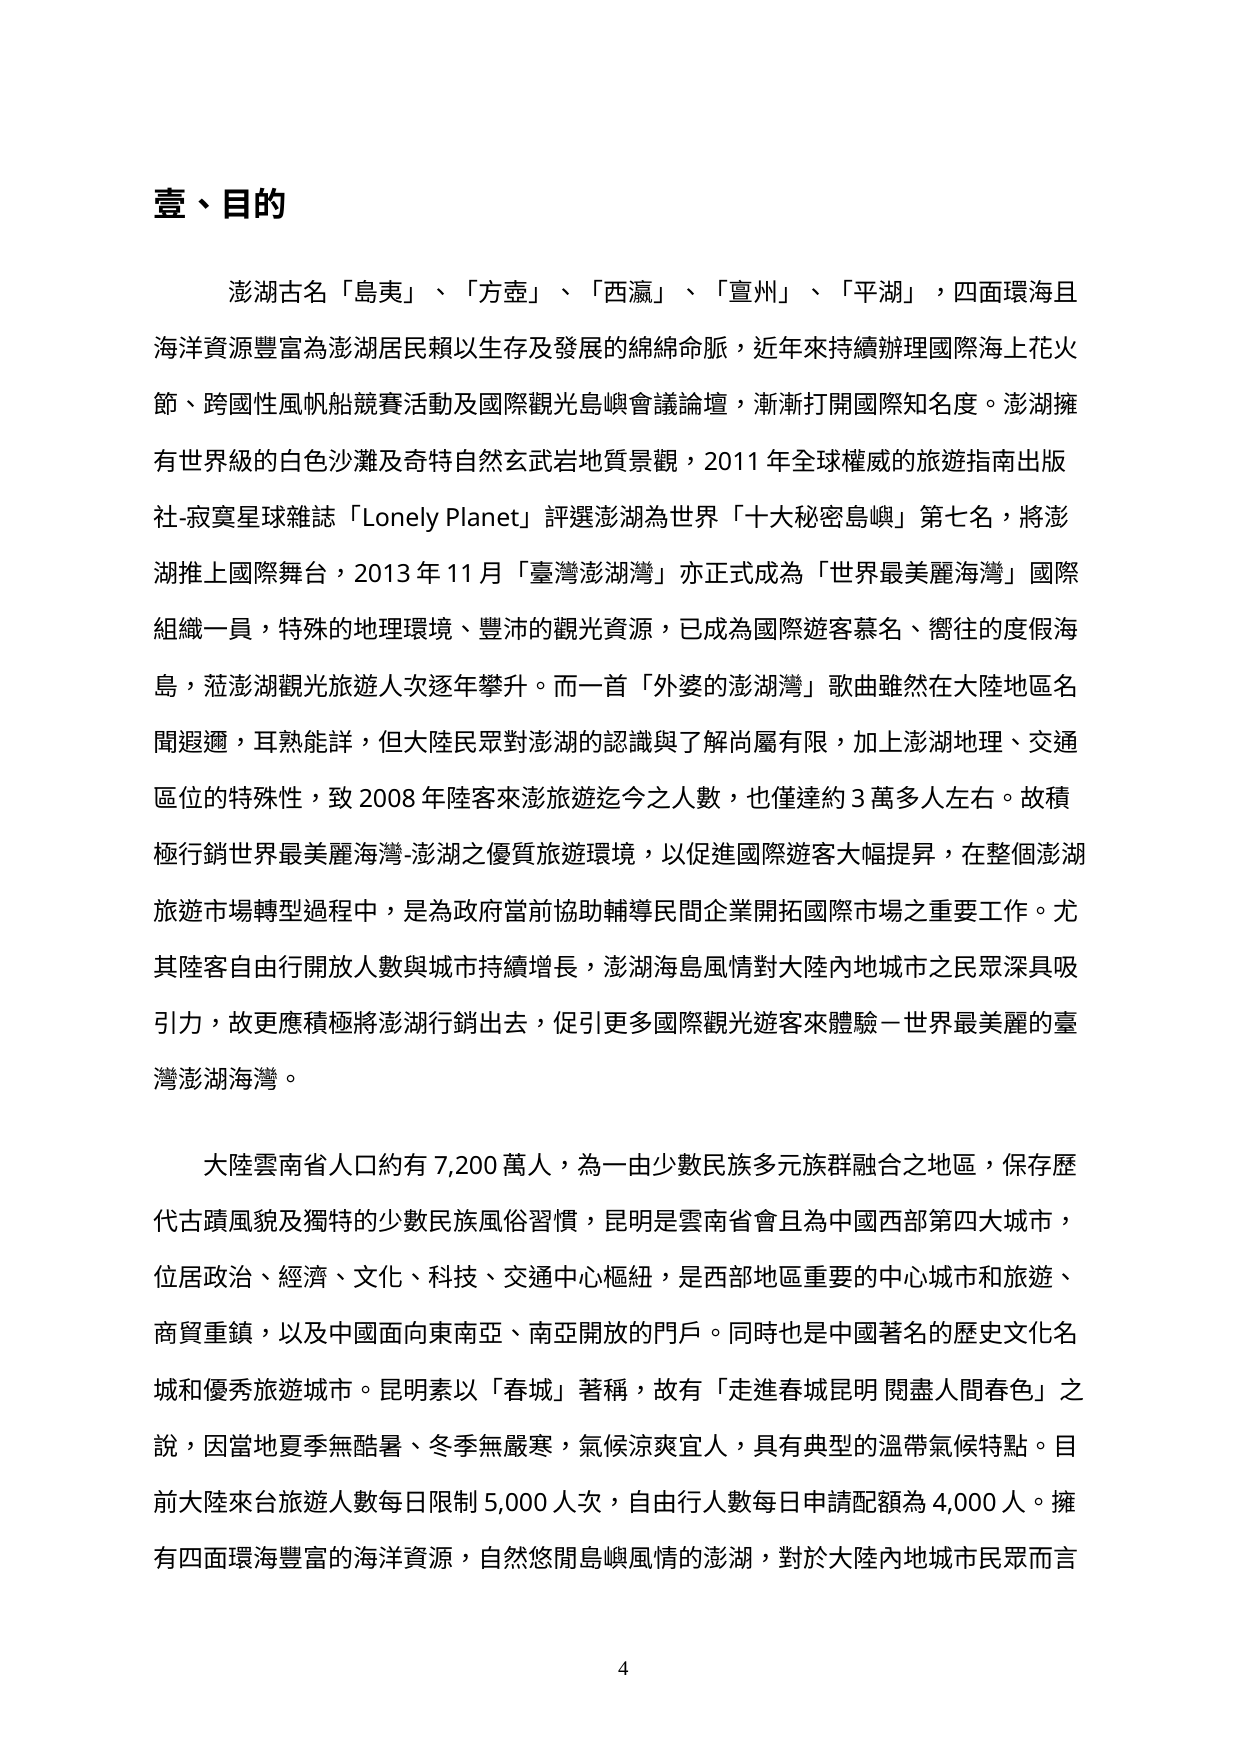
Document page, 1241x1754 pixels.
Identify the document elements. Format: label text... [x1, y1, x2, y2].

text 大陸雲南省人口約有7,200萬人，為一由少數民族多元族群融合之地區，保存歷代古蹟風貌及獨特的少數民族風俗習慣，昆明是雲南省會且為中國西部第四大城市，位居政治、經濟、文化、科技、交通中心樞紐，是西部地區重要的中心城市和旅遊、商貿重鎮，以及中國面向東南亞、南亞開放的門戶。同時也是中國著名的歷史文化名城和優秀旅遊城市。昆明素以「春城」著稱，故有「走進春城昆明 閱盡人間春色」之說，因當地夏季無酷暑、冬季無嚴寒，氣候涼爽宜人，具有典型的溫帶氣候特點。目前大陸來台旅遊人數每日限制5,000人次，自由行人數每日申請配額為4,000人。擁有四面環海豐富的海洋資源，自然悠閒島嶼風情的澎湖，對於大陸內地城市民眾而言 [153, 1129, 1092, 1579]
text 壹、目的 [153, 175, 1092, 227]
text 澎湖古名「島夷」、「方壺」、「西瀛」、「亶州」、「平湖」，四面環海且海洋資源豐富為澎湖居民賴以生存及發展的綿綿命脈，近年來持續辦理國際海上花火節、跨國性風帆船競賽活動及國際觀光島嶼會議論壇，漸漸打開國際知名度。澎湖擁有世界級的白色沙灘及奇特自然玄武岩地質景觀，2011年全球權威的旅遊指南出版社-寂寞星球雜誌「Lonely Planet」評選澎湖為世界「十大秘密島嶼」第七名，將澎湖推上國際舞台，2013年11月「臺灣澎湖灣」亦正式成為「世界最美麗海灣」國際組織一員，特殊的地理環境、豐沛的觀光資源，已成為國際遊客慕名、嚮往的度假海島，蒞澎湖觀光旅遊人次逐年攀升。而一首「外婆的澎湖灣」歌曲雖然在大陸地區名聞遐邇，耳熟能詳，但大陸民眾對澎湖的認識與了解尚屬有限，加上澎湖地理、交通區位的特殊性，致2008年陸客來澎旅遊迄今之人數，也僅達約3萬多人左右。故積極行銷世界最美麗海灣-澎湖之優質旅遊環境，以促進國際遊客大幅提昇，在整個澎湖旅遊市場轉型過程中，是為政府當前協助輔導民間企業開拓國際市場之重要工作。尤其陸客自由行開放人數與城市持續增長，澎湖海島風情對大陸內地城市之民眾深具吸引力，故更應積極將澎湖行銷出去，促引更多國際觀光遊客來體驗－世界最美麗的臺灣澎湖海灣。 [153, 256, 1092, 1100]
